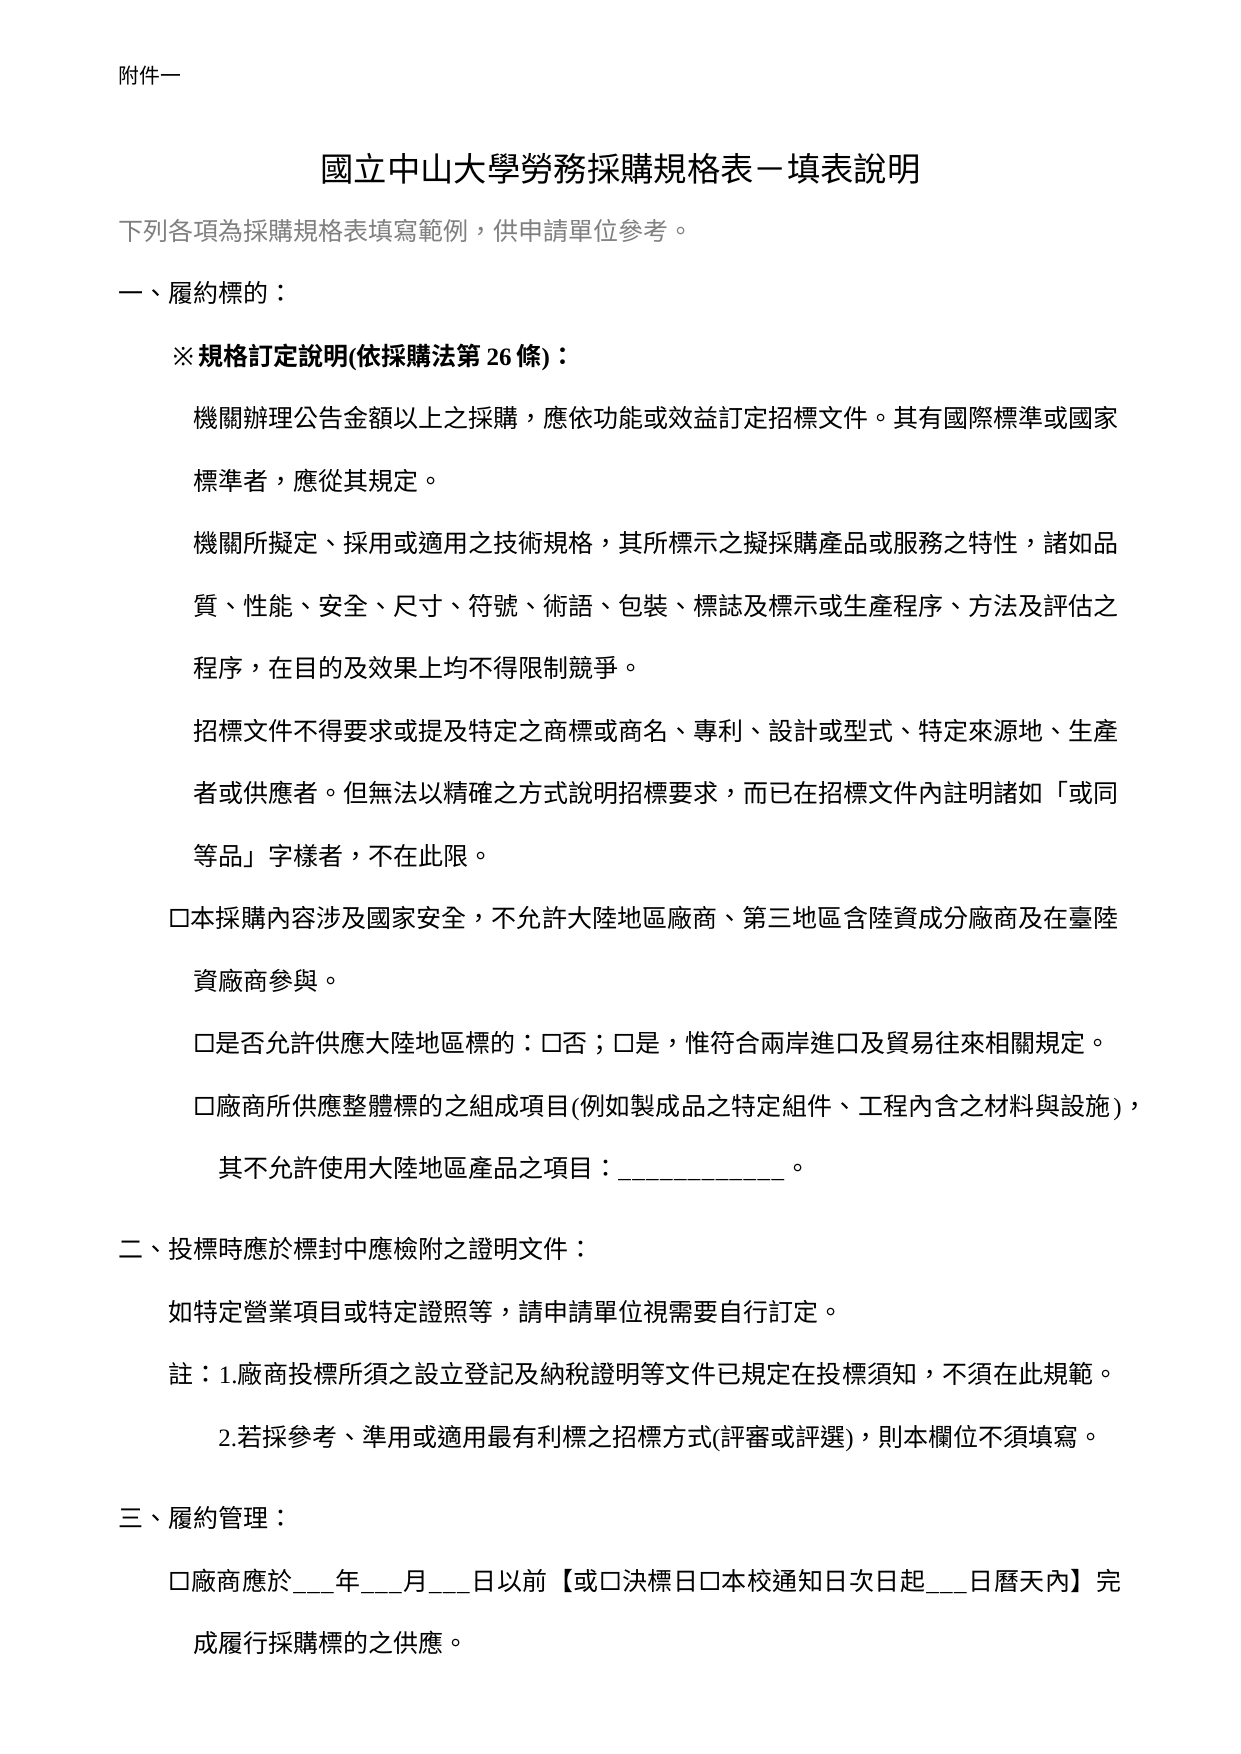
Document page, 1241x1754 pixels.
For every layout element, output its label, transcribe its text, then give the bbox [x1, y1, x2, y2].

text 廠商應於___年___月___日以前【或決標日本校通知日次日起___日曆天內】完成履行採購標的之供應。 [168, 1538, 1122, 1663]
text 本採購內容涉及國家安全，不允許大陸地區廠商、第三地區含陸資成分廠商及在臺陸資廠商參與。 [168, 875, 1122, 1000]
text ※規格訂定說明(依採購法第26條)： [168, 313, 1122, 375]
text 一、履約標的： [118, 250, 1122, 313]
text 二、投標時應於標封中應檢附之證明文件： 如特定營業項目或特定證照等，請申請單位視需要自行訂定。 [118, 1206, 1122, 1331]
text 註：1.廠商投標所須之設立登記及納稅證明等文件已規定在投標須知，不須在此規範。 2.若採參考、準用或適用最有利標之招標方式(評審或評選)，則本欄位不須填寫。 [168, 1331, 1122, 1456]
text 下列各項為採購規格表填寫範例，供申請單位參考。 [118, 188, 1122, 250]
text 機關辦理公告金額以上之採購，應依功能或效益訂定招標文件。其有國際標準或國家標準者，應從其規定。 機關所擬定、採用或適用之技術規格，其所標示之擬採購產品或服務之特性，諸如品質、性能、安全、尺寸、符號、術語、包裝、標誌及標示或生產程序、方法及評估之程序，在目的及效果上均不得限制競爭。 招標文件不得要求或提及特定之商標或商名、專利、設計或型式、特定來源地、生產者或供應者。但無法以精確之方式說明招標要求，而已在招標文件內註明諸如「或同等品」字樣者，不在此限。 [193, 375, 1122, 875]
text 三、履約管理： [118, 1475, 1122, 1538]
text 是否允許供應大陸地區標的：否；是，惟符合兩岸進口及貿易往來相關規定。 [193, 1000, 1122, 1063]
text 廠商所供應整體標的之組成項目(例如製成品之特定組件、工程內含之材料與設施)，其不允許使用大陸地區產品之項目：____________。 [193, 1063, 1122, 1188]
text 國立中山大學勞務採購規格表－填表說明 [118, 125, 1122, 188]
